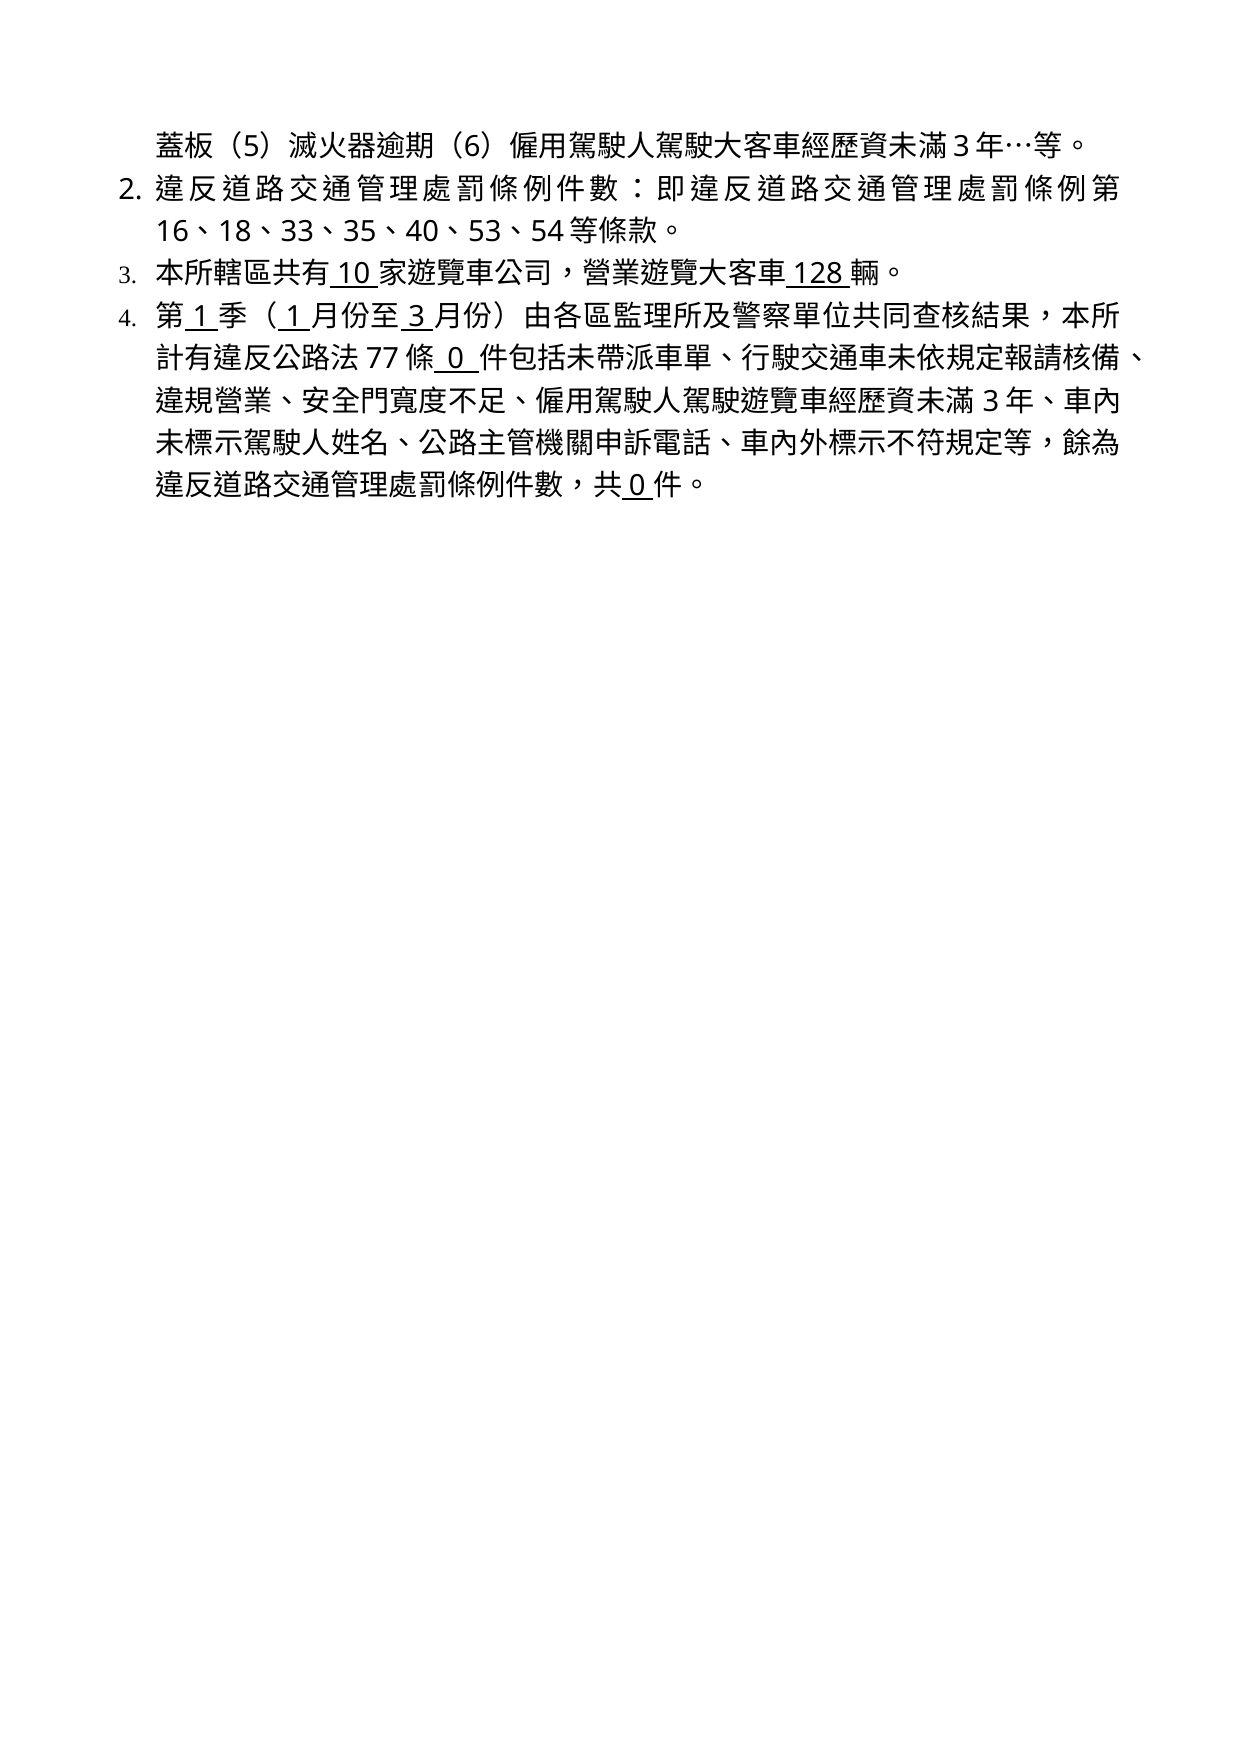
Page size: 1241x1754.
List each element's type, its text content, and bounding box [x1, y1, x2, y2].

list 蓋板（5）滅火器逾期（6）僱用駕駛人駕駛大客車經歷資未滿3年…等。 [118, 123, 1122, 165]
list 第 1 季（ 1 月份至 3 月份）由各區監理所及警察單位共同查核結果，本所計有違反公路法77條 0 件包括未帶派車單、行駛交通車未依規定報請核備、違規營業、安全門寬度不足、僱用駕駛人駕駛遊覽車經歷資未滿3年、車內未標示駕駛人姓名、公路主管機關申訴電話、車內外標示不符規定等，餘為違反道路交通管理處罰條例件數，共 0 件。 [118, 292, 1122, 504]
list 本所轄區共有 10 家遊覽車公司，營業遊覽大客車 128 輛。 [118, 250, 1122, 292]
list 違反道路交通管理處罰條例件數：即違反道路交通管理處罰條例第16、18、33、35、40、53、54等條款。 [118, 165, 1122, 250]
